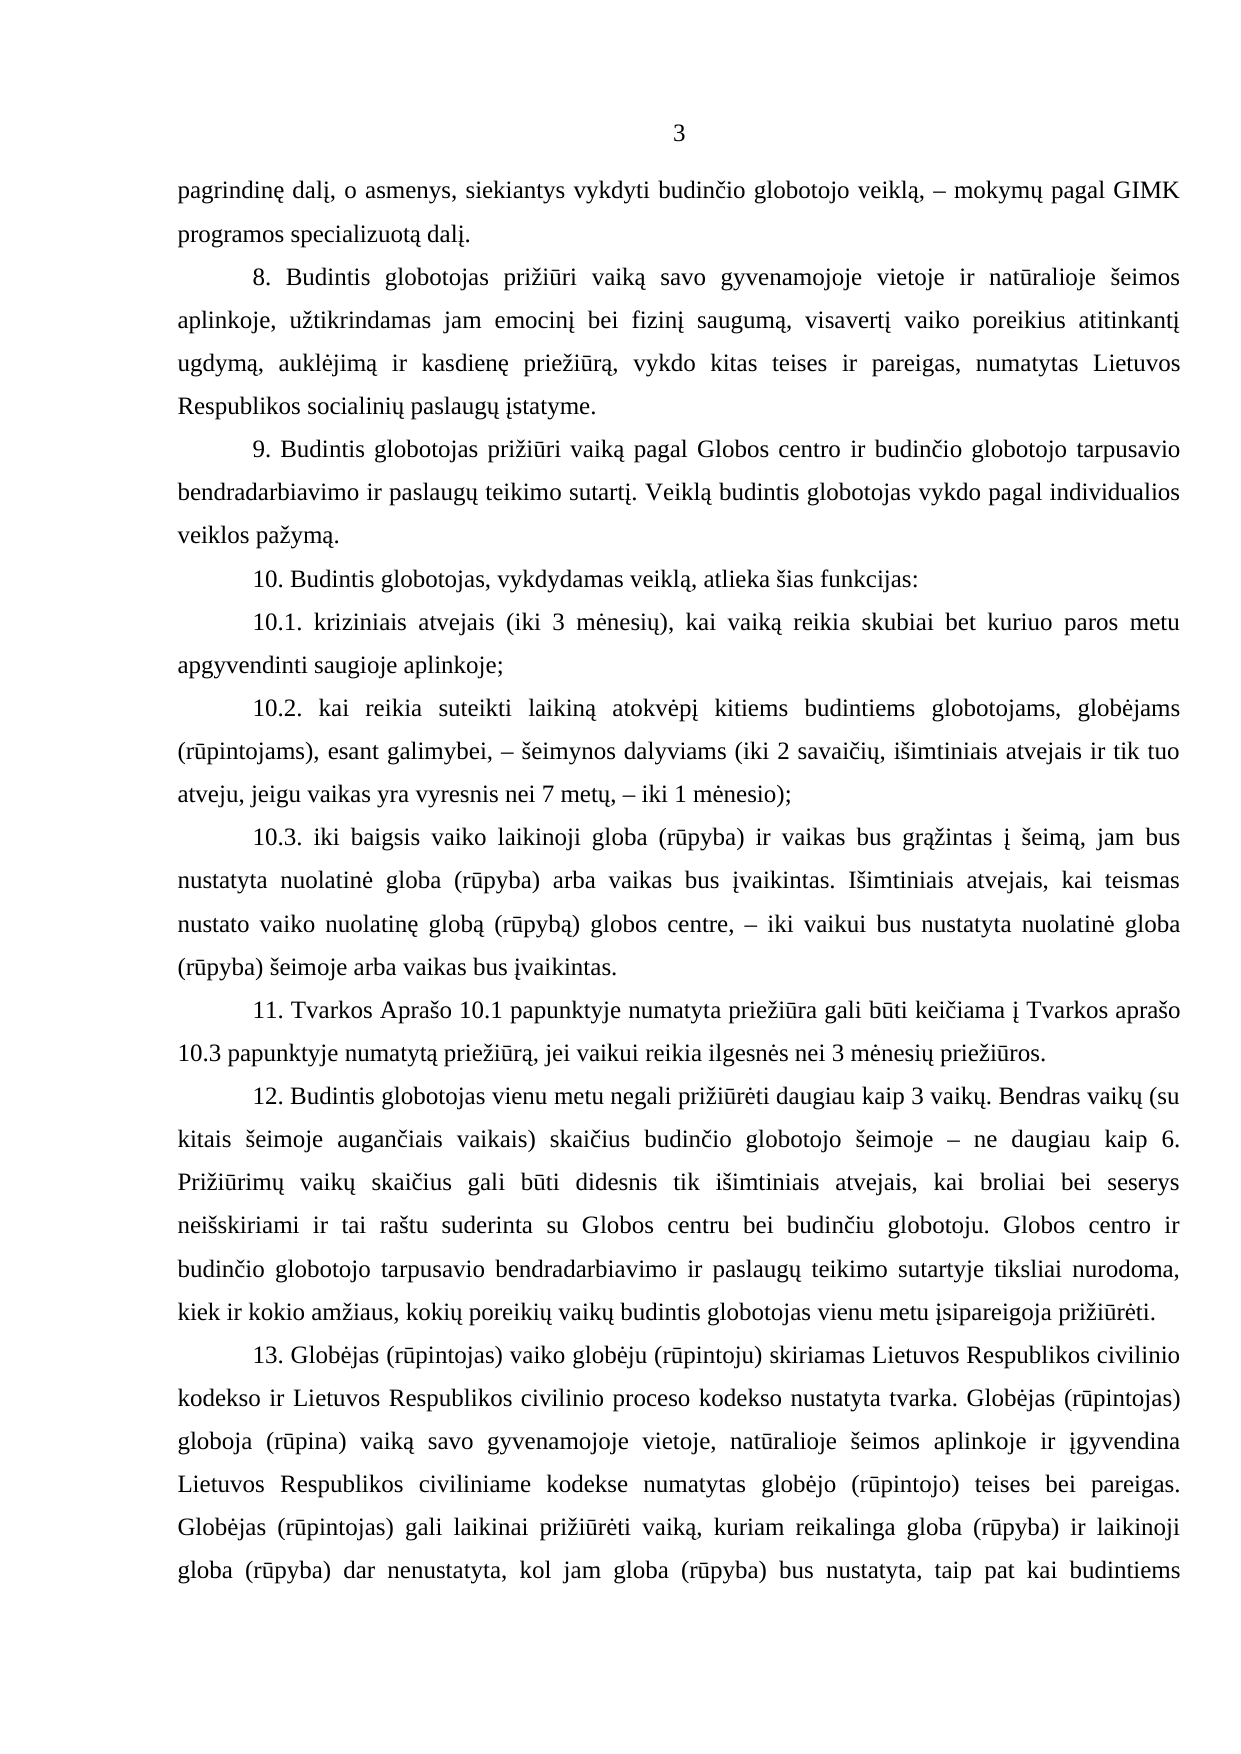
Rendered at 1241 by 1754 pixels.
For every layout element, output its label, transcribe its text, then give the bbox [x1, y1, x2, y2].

text 11. Tvarkos Aprašo 10.1 papunktyje numatyta priežiūra gali būti keičiama į Tvarkos aprašo 10.3 papunktyje numatytą priežiūrą, jei vaikui reikia ilgesnės nei 3 mėnesių priežiūros. [177, 995, 1181, 1067]
text 8. Budintis globotojas prižiūri vaiką savo gyvenamojoje vietoje ir natūralioje šeimos aplinkoje, užtikrindamas jam emocinį bei fizinį saugumą, visavertį vaiko poreikius atitinkantį ugdymą, auklėjimą ir kasdienę priežiūrą, vykdo kitas teises ir pareigas, numatytas Lietuvos Respublikos socialinių paslaugų įstatyme. [177, 262, 1181, 420]
text 10. Budintis globotojas, vykdydamas veiklą, atlieka šias funkcijas: [177, 564, 1181, 592]
text pagrindinę dalį, o asmenys, siekiantys vykdyti budinčio globotojo veiklą, – mokymų pagal GIMK programos specializuotą dalį. [177, 176, 1181, 247]
text 10.1. kriziniais atvejais (iki 3 mėnesių), kai vaiką reikia skubiai bet kuriuo paros metu apgyvendinti saugioje aplinkoje; [177, 607, 1181, 679]
text 9. Budintis globotojas prižiūri vaiką pagal Globos centro ir budinčio globotojo tarpusavio bendradarbiavimo ir paslaugų teikimo sutartį. Veiklą budintis globotojas vykdo pagal individualios veiklos pažymą. [177, 434, 1181, 549]
text 10.2. kai reikia suteikti laikiną atokvėpį kitiems budintiems globotojams, globėjams (rūpintojams), esant galimybei, – šeimynos dalyviams (iki 2 savaičių, išimtiniais atvejais ir tik tuo atveju, jeigu vaikas yra vyresnis nei 7 metų, – iki 1 mėnesio); [177, 693, 1181, 808]
text 12. Budintis globotojas vienu metu negali prižiūrėti daugiau kaip 3 vaikų. Bendras vaikų (su kitais šeimoje augančiais vaikais) skaičius budinčio globotojo šeimoje – ne daugiau kaip 6. Prižiūrimų vaikų skaičius gali būti didesnis tik išimtiniais atvejais, kai broliai bei seserys neišskiriami ir tai raštu suderinta su Globos centru bei budinčiu globotoju. Globos centro ir budinčio globotojo tarpusavio bendradarbiavimo ir paslaugų teikimo sutartyje tiksliai nurodoma, kiek ir kokio amžiaus, kokių poreikių vaikų budintis globotojas vienu metu įsipareigoja prižiūrėti. [177, 1081, 1181, 1326]
text 10.3. iki baigsis vaiko laikinoji globa (rūpyba) ir vaikas bus grąžintas į šeimą, jam bus nustatyta nuolatinė globa (rūpyba) arba vaikas bus įvaikintas. Išimtiniais atvejais, kai teismas nustato vaiko nuolatinę globą (rūpybą) globos centre, – iki vaikui bus nustatyta nuolatinė globa (rūpyba) šeimoje arba vaikas bus įvaikintas. [177, 822, 1181, 981]
text 13. Globėjas (rūpintojas) vaiko globėju (rūpintoju) skiriamas Lietuvos Respublikos civilinio kodekso ir Lietuvos Respublikos civilinio proceso kodekso nustatyta tvarka. Globėjas (rūpintojas) globoja (rūpina) vaiką savo gyvenamojoje vietoje, natūralioje šeimos aplinkoje ir įgyvendina Lietuvos Respublikos civiliniame kodekse numatytas globėjo (rūpintojo) teises bei pareigas. Globėjas (rūpintojas) gali laikinai prižiūrėti vaiką, kuriam reikalinga globa (rūpyba) ir laikinoji globa (rūpyba) dar nenustatyta, kol jam globa (rūpyba) bus nustatyta, taip pat kai budintiems [177, 1340, 1181, 1584]
